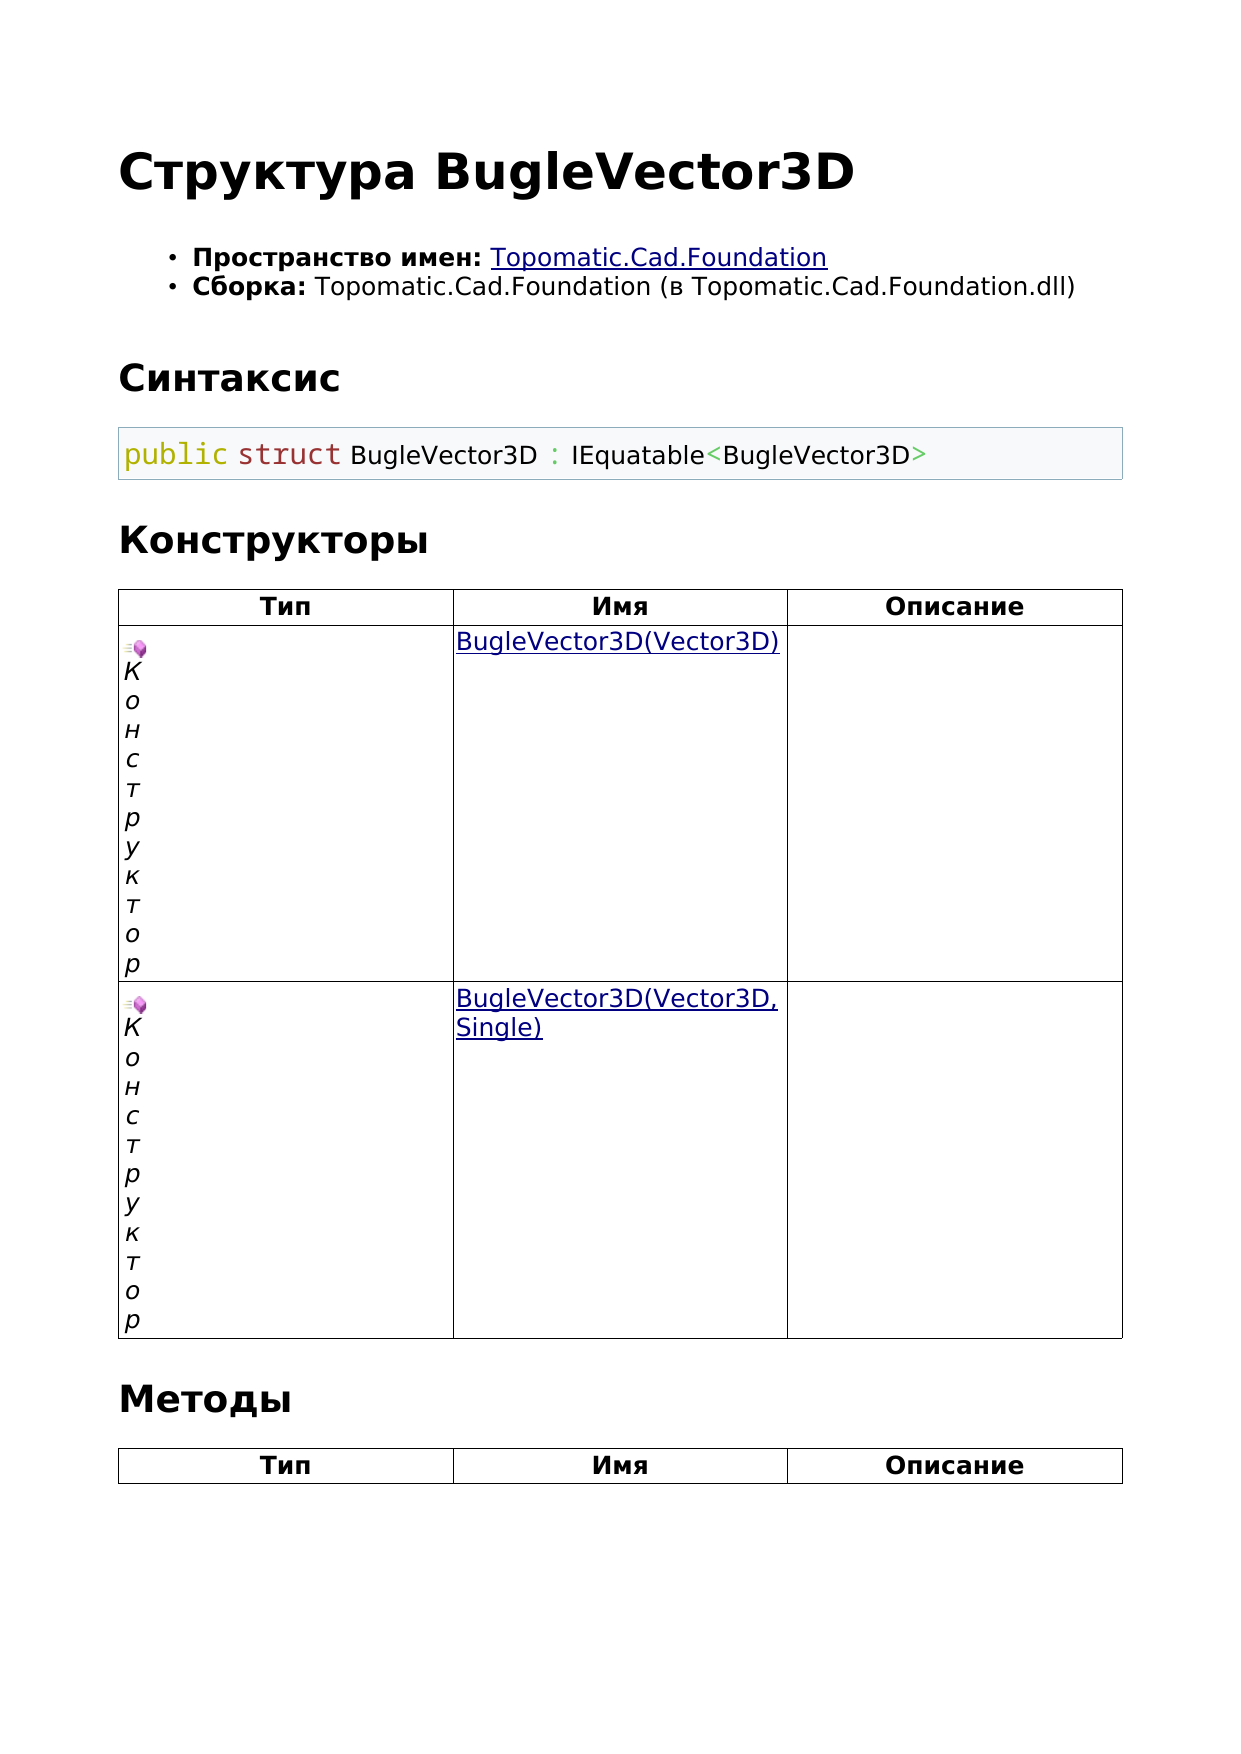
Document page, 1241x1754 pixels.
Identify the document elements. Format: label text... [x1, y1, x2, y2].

subtitle Синтаксис [118, 356, 1122, 400]
subtitle Методы [118, 1377, 1122, 1421]
subtitle Структура BugleVector3D [118, 143, 1122, 201]
picture [121, 996, 147, 1014]
table_header Имя [454, 590, 787, 624]
picture [121, 640, 147, 658]
table_header public struct BugleVector3D : IEquatable<BugleVector3D> [119, 428, 1122, 478]
table_header Описание [788, 590, 1122, 624]
table_cell [788, 982, 1122, 1337]
table_cell [788, 626, 1122, 981]
table_cell [119, 626, 453, 981]
table_header Тип [119, 590, 453, 624]
table_header Описание [788, 1449, 1122, 1483]
table_header Имя [454, 1449, 787, 1483]
table_cell BugleVector3D(Vector3D, Single) [454, 982, 787, 1337]
subtitle Конструкторы [118, 518, 1122, 562]
table_cell [119, 982, 453, 1337]
table_header Тип [119, 1449, 453, 1483]
list Пространство имен: Topomatic.Cad.Foundation [177, 243, 1122, 272]
table_cell BugleVector3D(Vector3D) [454, 626, 787, 981]
list Сборка: Topomatic.Cad.Foundation (в Topomatic.Cad.Foundation.dll) [177, 272, 1122, 302]
